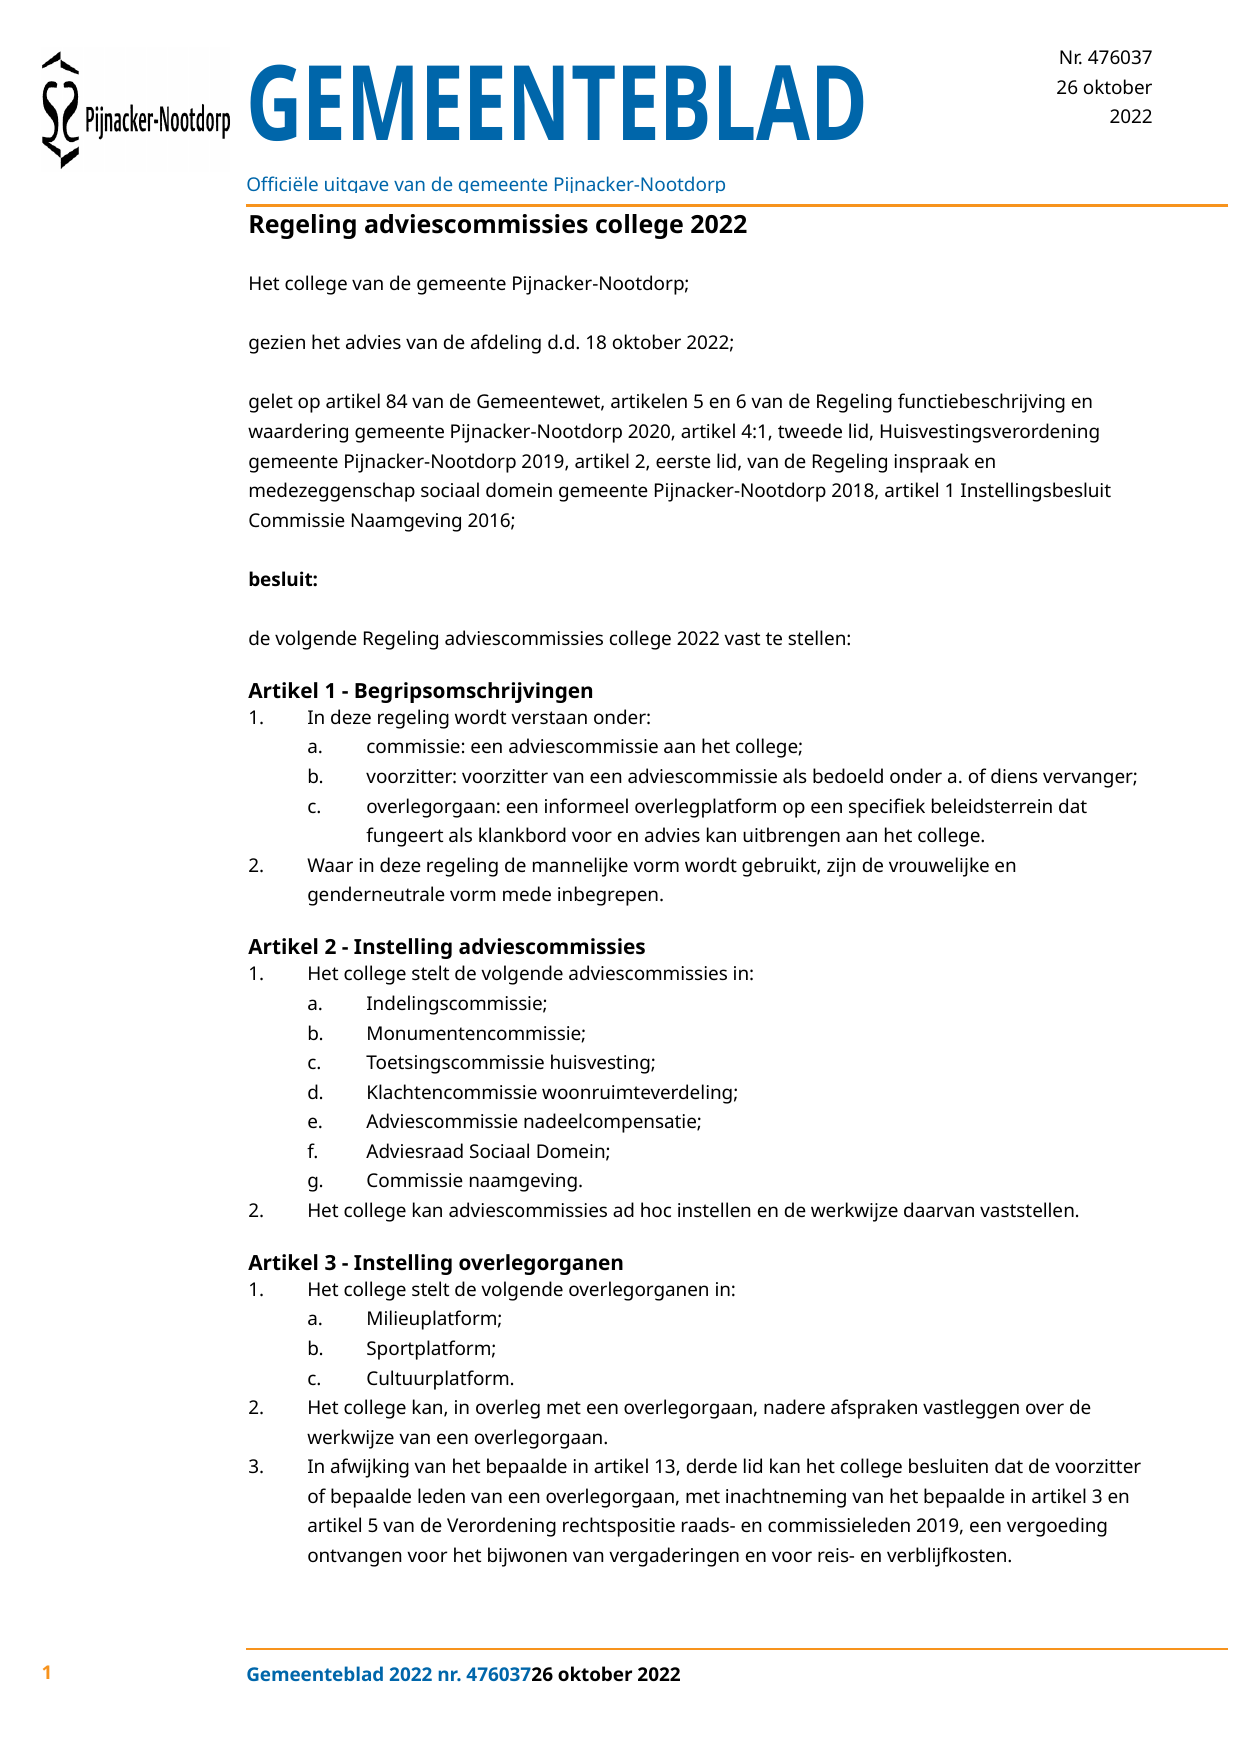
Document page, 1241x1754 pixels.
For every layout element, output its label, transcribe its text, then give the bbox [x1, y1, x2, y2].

list Het college kan, in overleg met een overlegorgaan, nadere afspraken vastleggen over de werkwijze van een overlegorgaan. [248, 1394, 1152, 1450]
list Adviesraad Sociaal Domein; [307, 1138, 1152, 1164]
list In afwijking van het bepaalde in artikel 13, derde lid kan het college besluiten dat de voorzitter of bepaalde leden van een overlegorgaan, met inachtneming van het bepaalde in artikel 3 en artikel 5 van de Verordening rechtspositie raads- en commissieleden 2019, een vergoeding ontvangen voor het bijwonen van vergaderingen en voor reis- en verblijfkosten. [248, 1453, 1152, 1568]
list Klachtencommissie woonruimteverdeling; [307, 1079, 1152, 1104]
list overlegorgaan: een informeel overlegplatform op een specifiek beleidsterrein dat fungeert als klankbord voor en advies kan uitbrengen aan het college. [307, 793, 1152, 848]
list In deze regeling wordt verstaan onder: [248, 704, 1152, 730]
text gezien het advies van de afdeling d.d. 18 oktober 2022; [248, 329, 1152, 355]
list Cultuurplatform. [307, 1365, 1152, 1391]
picture [41, 47, 231, 172]
list Milieuplatform; [307, 1306, 1152, 1331]
list voorzitter: voorzitter van een adviescommissie als bedoeld onder a. of diens vervanger; [307, 763, 1152, 789]
list Adviescommissie nadeelcompensatie; [307, 1108, 1152, 1134]
list Sportplatform; [307, 1335, 1152, 1361]
text Artikel 1 - Begripsomschrijvingen [248, 676, 1152, 704]
list Het college kan adviescommissies ad hoc instellen en de werkwijze daarvan vaststellen. [248, 1197, 1152, 1223]
list Het college stelt de volgende overlegorganen in: [248, 1276, 1152, 1302]
text de volgende Regeling adviescommissies college 2022 vast te stellen: [248, 625, 1152, 651]
list Waar in deze regeling de mannelijke vorm wordt gebruikt, zijn de vrouwelijke en genderneutrale vorm mede inbegrepen. [248, 852, 1152, 907]
text Artikel 2 - Instelling adviescommissies [248, 932, 1152, 961]
list Indelingscommissie; [307, 990, 1152, 1016]
text besluit: [248, 566, 1152, 592]
list Toetsingscommissie huisvesting; [307, 1049, 1152, 1075]
text Het college van de gemeente Pijnacker-Nootdorp; [248, 270, 1152, 296]
list Monumentencommissie; [307, 1020, 1152, 1045]
text Artikel 3 - Instelling overlegorganen [248, 1248, 1152, 1276]
text Regeling adviescommissies college 2022 [248, 207, 1152, 241]
list commissie: een adviescommissie aan het college; [307, 734, 1152, 759]
list Het college stelt de volgende adviescommissies in: [248, 961, 1152, 986]
text gelet op artikel 84 van de Gemeentewet, artikelen 5 en 6 van de Regeling functiebeschrijving en waardering gemeente Pijnacker-Nootdorp 2020, artikel 4:1, tweede lid, Huisvestingsverordening gemeente Pijnacker-Nootdorp 2019, artikel 2, eerste lid, van de Regeling inspraak en medezeggenschap sociaal domein gemeente Pijnacker-Nootdorp 2018, artikel 1 Instellingsbesluit Commissie Naamgeving 2016; [248, 389, 1152, 533]
list Commissie naamgeving. [307, 1168, 1152, 1193]
